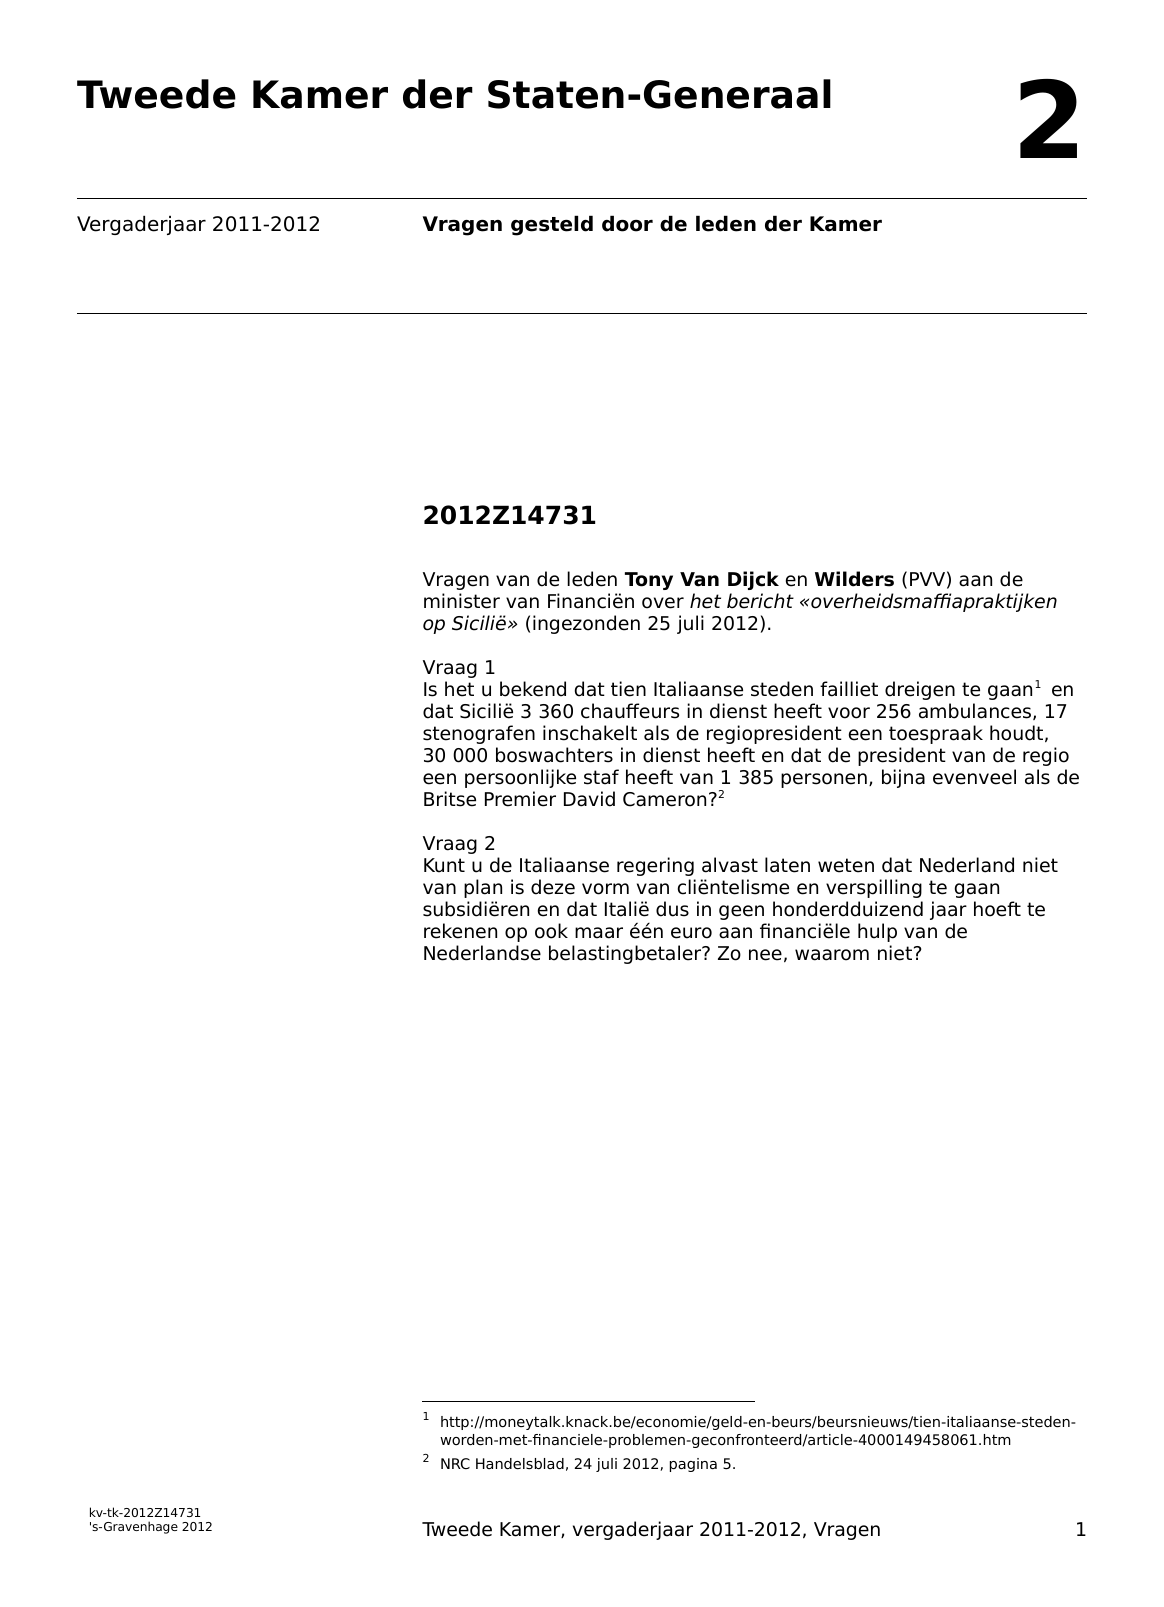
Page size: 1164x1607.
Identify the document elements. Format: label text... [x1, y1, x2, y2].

text Is het u bekend dat tien Italiaanse steden failliet dreigen te gaan en dat Sicilië 3 360 chauffeurs in dienst heeft voor 256 ambulances, 17 stenografen inschakelt als de regiopresident een toespraak houdt, 30 000 boswachters in dienst heeft en dat de president van de regio een persoonlijke staf heeft van 1 385 personen, bijna evenveel als de Britse Premier David Cameron? [422, 679, 1087, 811]
text NRC Handelsblad, 24 juli 2012, pagina 5. [422, 1452, 1087, 1474]
table_cell Vergaderjaar 2011-2012 [77, 199, 422, 313]
text http://moneytalk.knack.be/economie/geld-en-beurs/beursnieuws/tien-italiaanse-steden-worden-met-financiele-problemen-geconfronteerd/article-4000149458061.htm [422, 1410, 1087, 1449]
text Vraag 1 [422, 657, 1087, 679]
text Vragen van de leden Tony Van Dijck en Wilders (PVV) aan de minister van Financiën over het bericht «overheidsmaffiapraktijken op Sicilië» (ingezonden 25 juli 2012). [422, 569, 1087, 635]
text kv-tk-2012Z14731 [88, 1506, 323, 1520]
text 's-Gravenhage 2012 [88, 1520, 323, 1534]
table_header Tweede Kamer der Staten-Generaal [77, 59, 886, 198]
text 2012Z14731 [422, 501, 1087, 531]
text Vraag 2 [422, 833, 1087, 855]
table_header 2 [886, 59, 1087, 198]
table_cell Vragen gesteld door de leden der Kamer [422, 199, 1087, 313]
text Kunt u de Italiaanse regering alvast laten weten dat Nederland niet van plan is deze vorm van cliëntelisme en verspilling te gaan subsidiëren en dat Italië dus in geen honderdduizend jaar hoeft te rekenen op ook maar één euro aan financiële hulp van de Nederlandse belastingbetaler? Zo nee, waarom niet? [422, 855, 1087, 965]
